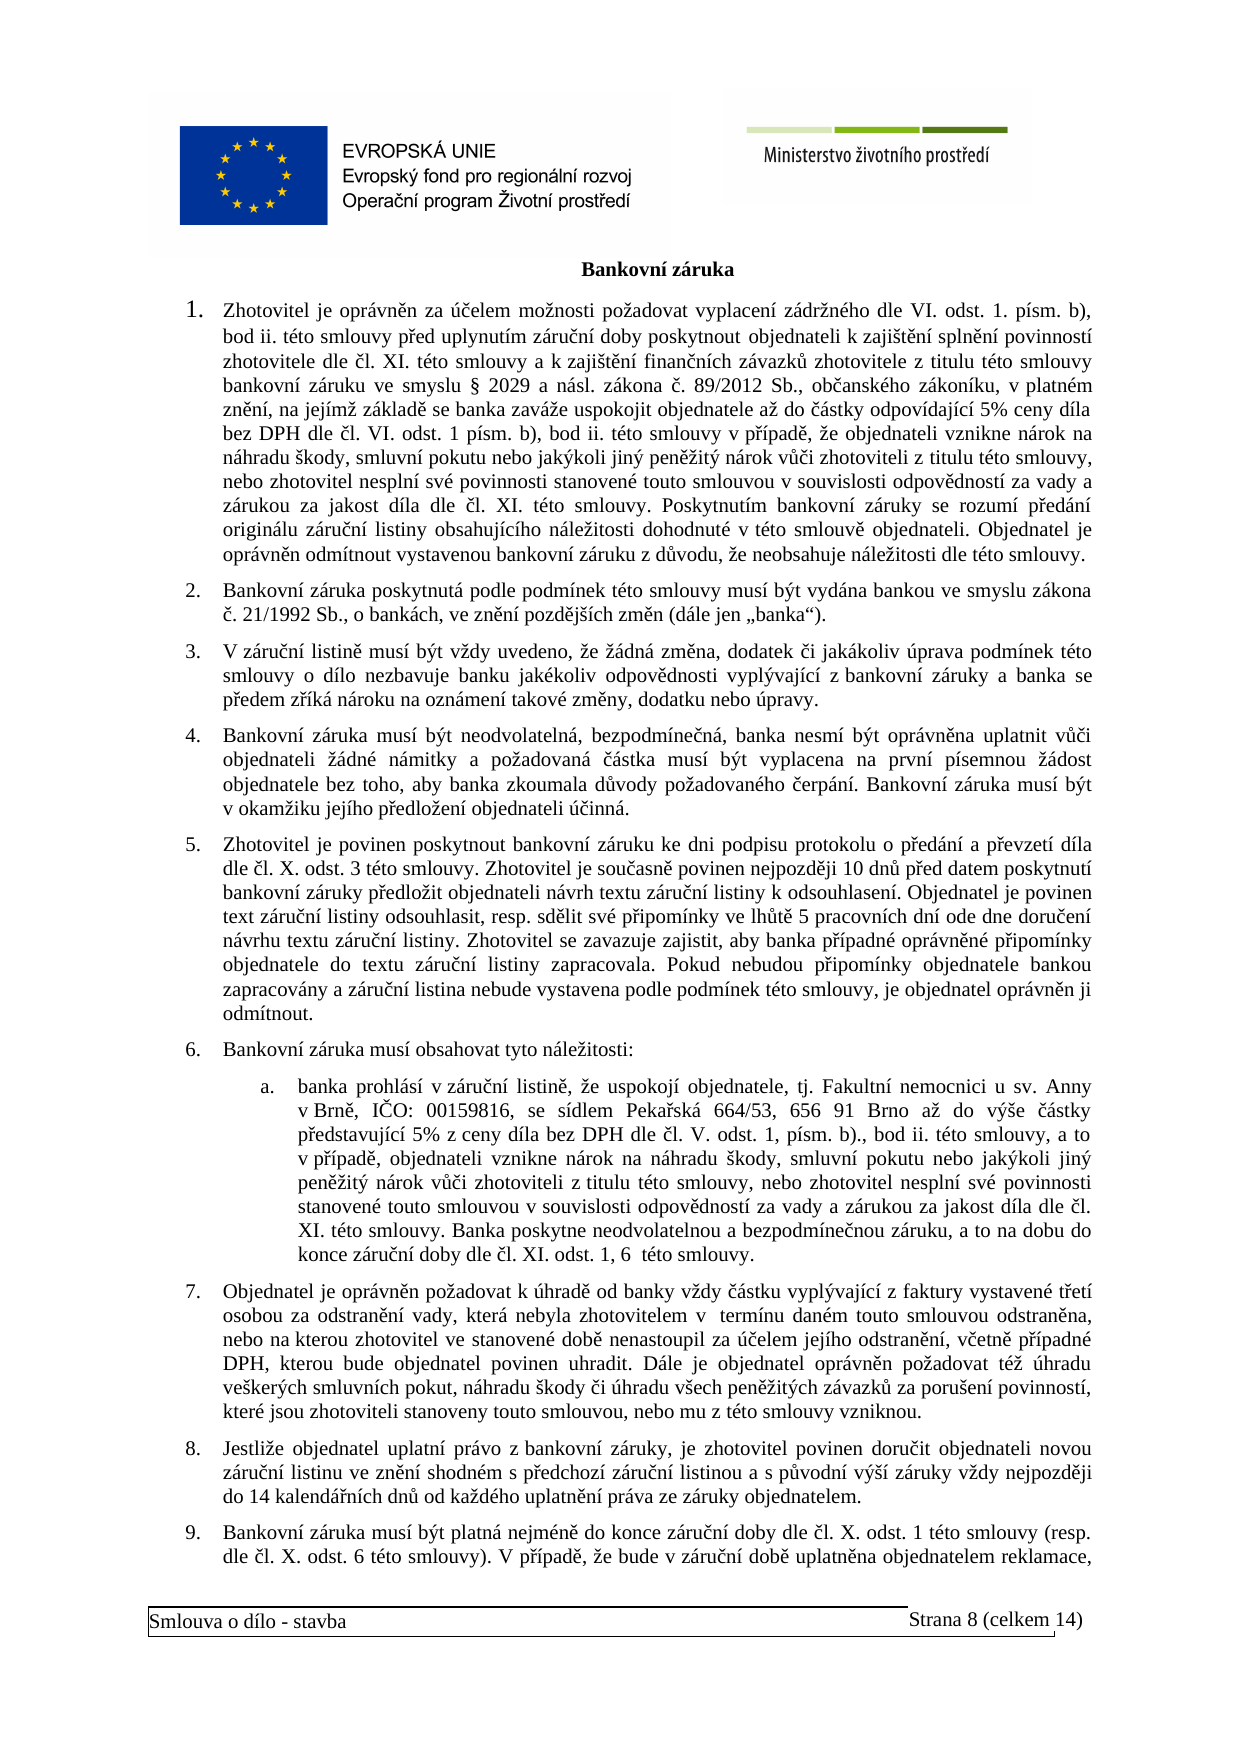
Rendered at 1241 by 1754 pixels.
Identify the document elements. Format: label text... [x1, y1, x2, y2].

list Zhotovitel je povinen poskytnout bankovní záruku ke dni podpisu protokolu o předání a převzetí díla dle čl. X. odst. 3 této smlouvy. Zhotovitel je současně povinen nejpozději 10 dnů před datem poskytnutí bankovní záruky předložit objednateli návrh textu záruční listiny k odsouhlasení. Objednatel je povinen text záruční listiny odsouhlasit, resp. sdělit své připomínky ve lhůtě 5 pracovních dní ode dne doručení návrhu textu záruční listiny. Zhotovitel se zavazuje zajistit, aby banka případné oprávněné připomínky objednatele do textu záruční listiny zapracovala. Pokud nebudou připomínky objednatele bankou zapracovány a záruční listina nebude vystavena podle podmínek této smlouvy, je objednatel oprávněn ji odmítnout. [185, 832, 1093, 1024]
list banka prohlásí v záruční listině, že uspokojí objednatele, tj. Fakultní nemocnici u sv. Anny v Brně, IČO: 00159816, se sídlem Pekařská 664/53, 656 91 Brno až do výše částky představující 5% z ceny díla bez DPH dle čl. V. odst. 1, písm. b)., bod ii. této smlouvy, a to v případě, objednateli vznikne nárok na náhradu škody, smluvní pokutu nebo jakýkoli jiný peněžitý nárok vůči zhotoviteli z titulu této smlouvy, nebo zhotovitel nesplní své povinnosti stanovené touto smlouvou v souvislosti odpovědností za vady a zárukou za jakost díla dle čl. XI. této smlouvy. Banka poskytne neodvolatelnou a bezpodmínečnou záruku, a to na dobu do konce záruční doby dle čl. XI. odst. 1, 6 této smlouvy. [260, 1074, 1093, 1266]
list Jestliže objednatel uplatní právo z bankovní záruky, je zhotovitel povinen doručit objednateli novou záruční listinu ve znění shodném s předchozí záruční listinou a s původní výší záruky vždy nejpozději do 14 kalendářních dnů od každého uplatnění práva ze záruky objednatelem. [185, 1436, 1093, 1508]
list Bankovní záruka musí být neodvolatelná, bezpodmínečná, banka nesmí být oprávněna uplatnit vůči objednateli žádné námitky a požadovaná částka musí být vyplacena na první písemnou žádost objednatele bez toho, aby banka zkoumala důvody požadovaného čerpání. Bankovní záruka musí být v okamžiku jejího předložení objednateli účinná. [185, 723, 1093, 819]
list V záruční listině musí být vždy uvedeno, že žádná změna, dodatek či jakákoliv úprava podmínek této smlouvy o dílo nezbavuje banku jakékoliv odpovědnosti vyplývající z bankovní záruky a banka se předem zříká nároku na oznámení takové změny, dodatku nebo úpravy. [185, 639, 1093, 711]
list Bankovní záruka musí být platná nejméně do konce záruční doby dle čl. X. odst. 1 této smlouvy (resp. dle čl. X. odst. 6 této smlouvy). V případě, že bude v záruční době uplatněna objednatelem reklamace, [185, 1520, 1093, 1568]
list Zhotovitel je oprávněn za účelem možnosti požadovat vyplacení zádržného dle VI. odst. 1. písm. b), bod ii. této smlouvy před uplynutím záruční doby poskytnout objednateli k zajištění splnění povinností zhotovitele dle čl. XI. této smlouvy a k zajištění finančních závazků zhotovitele z titulu této smlouvy bankovní záruku ve smyslu § 2029 a násl. zákona č. 89/2012 Sb., občanského zákoníku, v platném znění, na jejímž základě se banka zaváže uspokojit objednatele až do částky odpovídající 5% ceny díla bez DPH dle čl. VI. odst. 1 písm. b), bod ii. této smlouvy v případě, že objednateli vznikne nárok na náhradu škody, smluvní pokutu nebo jakýkoli jiný peněžitý nárok vůči zhotoviteli z titulu této smlouvy, nebo zhotovitel nesplní své povinnosti stanovené touto smlouvou v souvislosti odpovědností za vady a zárukou za jakost díla dle čl. XI. této smlouvy. Poskytnutím bankovní záruky se rozumí předání originálu záruční listiny obsahujícího náležitosti dohodnuté v této smlouvě objednateli. Objednatel je oprávněn odmítnout vystavenou bankovní záruku z důvodu, že neobsahuje náležitosti dle této smlouvy. [185, 294, 1093, 566]
list Bankovní záruka musí obsahovat tyto náležitosti: [185, 1037, 1093, 1061]
text Bankovní záruka [223, 257, 1093, 281]
list Bankovní záruka poskytnutá podle podmínek této smlouvy musí být vydána bankou ve smyslu zákona č. 21/1992 Sb., o bankách, ve znění pozdějších změn (dále jen „banka“). [185, 578, 1093, 626]
list Objednatel je oprávněn požadovat k úhradě od banky vždy částku vyplývající z faktury vystavené třetí osobou za odstranění vady, která nebyla zhotovitelem v termínu daném touto smlouvou odstraněna, nebo na kterou zhotovitel ve stanovené době nenastoupil za účelem jejího odstranění, včetně případné DPH, kterou bude objednatel povinen uhradit. Dále je objednatel oprávněn požadovat též úhradu veškerých smluvních pokut, náhradu škody či úhradu všech peněžitých závazků za porušení povinností, které jsou zhotoviteli stanoveny touto smlouvou, nebo mu z této smlouvy vzniknou. [185, 1279, 1093, 1423]
